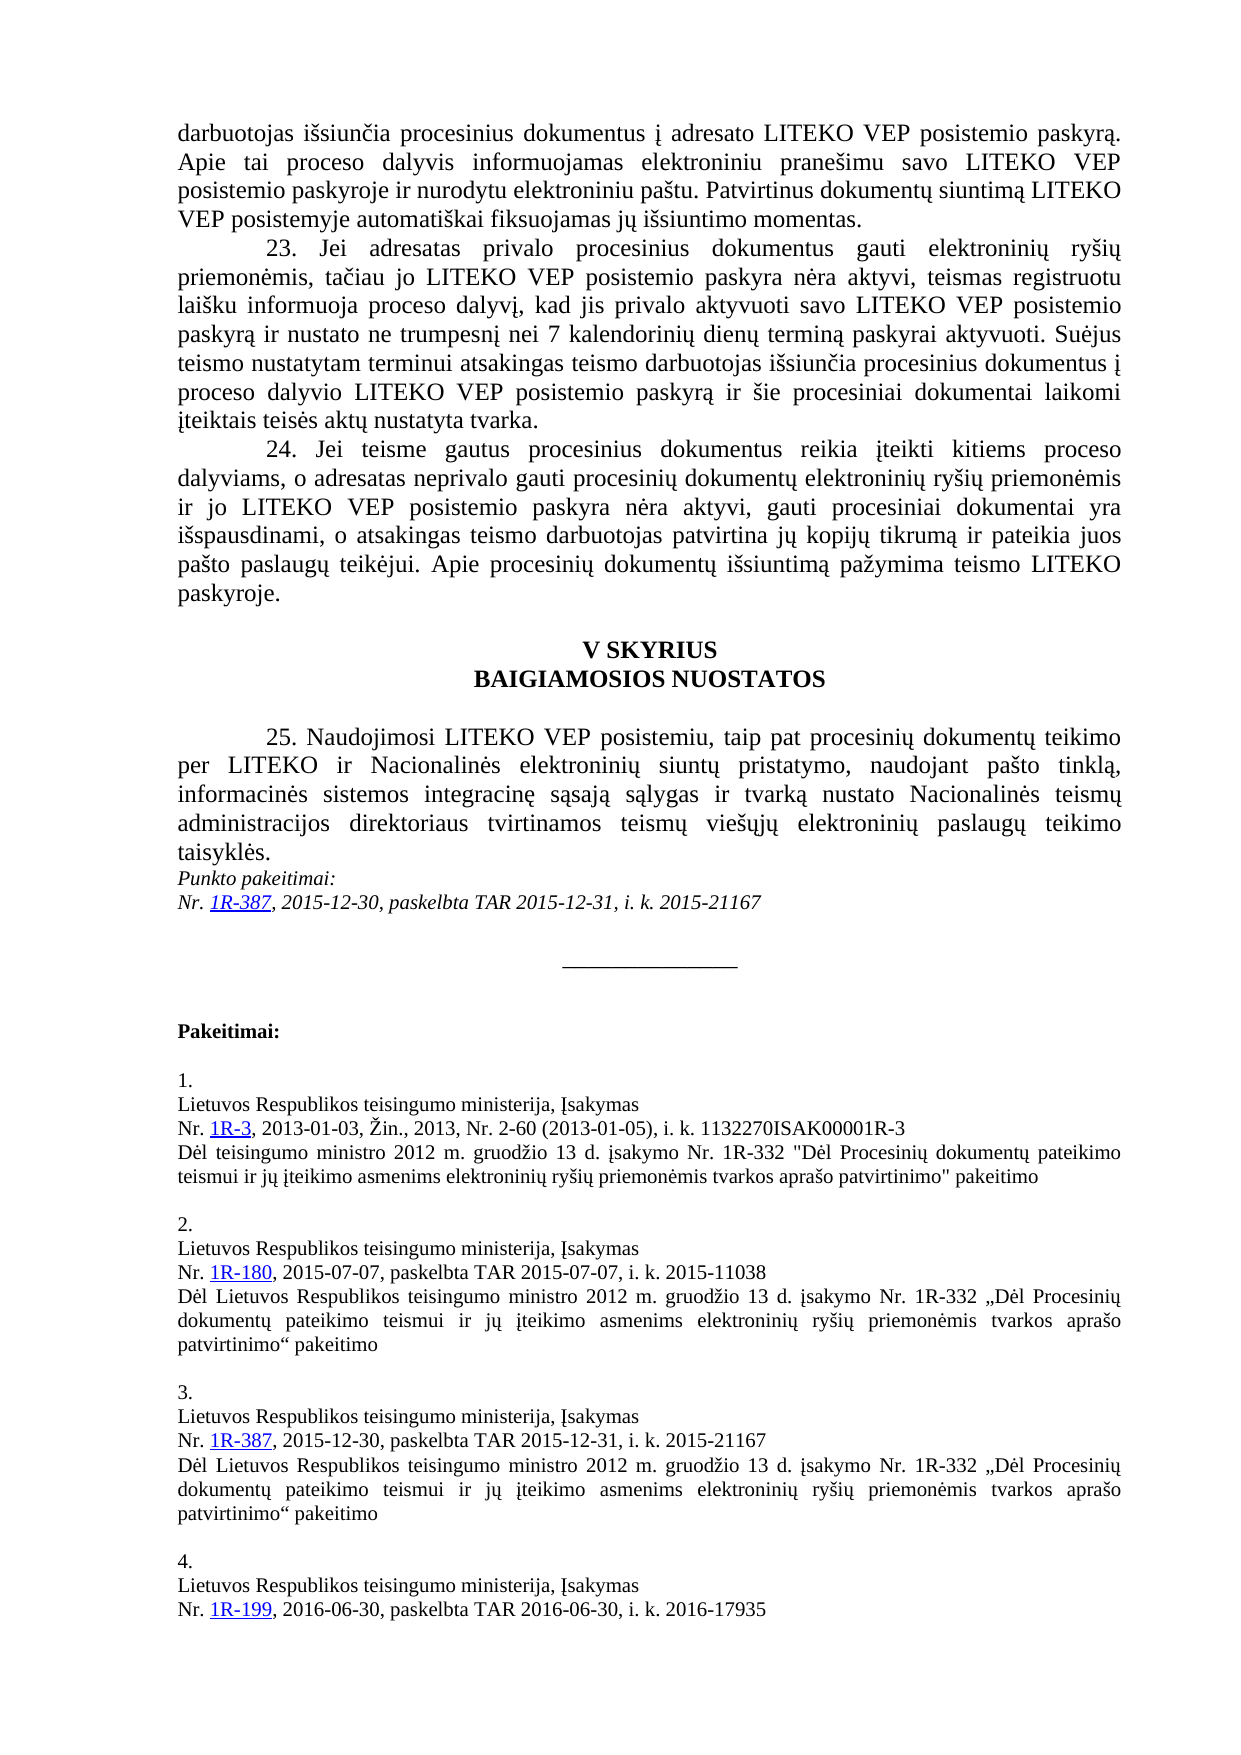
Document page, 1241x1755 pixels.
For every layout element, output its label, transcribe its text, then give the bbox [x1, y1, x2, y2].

text darbuotojas išsiunčia procesinius dokumentus į adresato LITEKO VEP posistemio paskyrą. Apie tai proceso dalyvis informuojamas elektroniniu pranešimu savo LITEKO VEP posistemio paskyroje ir nurodytu elektroniniu paštu. Patvirtinus dokumentų siuntimą LITEKO VEP posistemyje automatiškai fiksuojamas jų išsiuntimo momentas. [177, 118, 1122, 233]
text 4. [177, 1549, 1122, 1573]
text ______________ [177, 942, 1122, 971]
text V SKYRIUS [177, 636, 1122, 664]
text Lietuvos Respublikos teisingumo ministerija, Įsakymas [177, 1404, 1122, 1428]
text Lietuvos Respublikos teisingumo ministerija, Įsakymas [177, 1573, 1122, 1597]
text Nr. 1R-3, 2013-01-03, Žin., 2013, Nr. 2-60 (2013-01-05), i. k. 1132270ISAK00001R-3 [177, 1116, 1122, 1140]
text Nr. 1R-387, 2015-12-30, paskelbta TAR 2015-12-31, i. k. 2015-21167 [177, 890, 1122, 914]
text Dėl Lietuvos Respublikos teisingumo ministro 2012 m. gruodžio 13 d. įsakymo Nr. 1R-332 „Dėl Procesinių dokumentų pateikimo teismui ir jų įteikimo asmenims elektroninių ryšių priemonėmis tvarkos aprašo patvirtinimo“ pakeitimo [177, 1452, 1122, 1525]
text Punkto pakeitimai: [177, 866, 1122, 890]
text 25. Naudojimosi LITEKO VEP posistemiu, taip pat procesinių dokumentų teikimo per LITEKO ir Nacionalinės elektroninių siuntų pristatymo, naudojant pašto tinklą, informacinės sistemos integracinę sąsają sąlygas ir tvarką nustato Nacionalinės teismų administracijos direktoriaus tvirtinamos teismų viešųjų elektroninių paslaugų teikimo taisyklės. [177, 722, 1122, 866]
text Pakeitimai: [177, 1019, 1122, 1043]
text Nr. 1R-180, 2015-07-07, paskelbta TAR 2015-07-07, i. k. 2015-11038 [177, 1260, 1122, 1284]
text 24. Jei teisme gautus procesinius dokumentus reikia įteikti kitiems proceso dalyviams, o adresatas neprivalo gauti procesinių dokumentų elektroninių ryšių priemonėmis ir jo LITEKO VEP posistemio paskyra nėra aktyvi, gauti procesiniai dokumentai yra išspausdinami, o atsakingas teismo darbuotojas patvirtina jų kopijų tikrumą ir pateikia juos pašto paslaugų teikėjui. Apie procesinių dokumentų išsiuntimą pažymima teismo LITEKO paskyroje. [177, 434, 1122, 607]
text Dėl Lietuvos Respublikos teisingumo ministro 2012 m. gruodžio 13 d. įsakymo Nr. 1R-332 „Dėl Procesinių dokumentų pateikimo teismui ir jų įteikimo asmenims elektroninių ryšių priemonėmis tvarkos aprašo patvirtinimo“ pakeitimo [177, 1284, 1122, 1356]
text Nr. 1R-387, 2015-12-30, paskelbta TAR 2015-12-31, i. k. 2015-21167 [177, 1428, 1122, 1452]
text Lietuvos Respublikos teisingumo ministerija, Įsakymas [177, 1236, 1122, 1260]
text Lietuvos Respublikos teisingumo ministerija, Įsakymas [177, 1092, 1122, 1116]
text 2. [177, 1212, 1122, 1236]
text Dėl teisingumo ministro 2012 m. gruodžio 13 d. įsakymo Nr. 1R-332 "Dėl Procesinių dokumentų pateikimo teismui ir jų įteikimo asmenims elektroninių ryšių priemonėmis tvarkos aprašo patvirtinimo" pakeitimo [177, 1140, 1122, 1188]
text 23. Jei adresatas privalo procesinius dokumentus gauti elektroninių ryšių priemonėmis, tačiau jo LITEKO VEP posistemio paskyra nėra aktyvi, teismas registruotu laišku informuoja proceso dalyvį, kad jis privalo aktyvuoti savo LITEKO VEP posistemio paskyrą ir nustato ne trumpesnį nei 7 kalendorinių dienų terminą paskyrai aktyvuoti. Suėjus teismo nustatytam terminui atsakingas teismo darbuotojas išsiunčia procesinius dokumentus į proceso dalyvio LITEKO VEP posistemio paskyrą ir šie procesiniai dokumentai laikomi įteiktais teisės aktų nustatyta tvarka. [177, 233, 1122, 434]
text Nr. 1R-199, 2016-06-30, paskelbta TAR 2016-06-30, i. k. 2016-17935 [177, 1597, 1122, 1621]
text 1. [177, 1067, 1122, 1092]
text BAIGIAMOSIOS NUOSTATOS [177, 664, 1122, 693]
text 3. [177, 1380, 1122, 1404]
